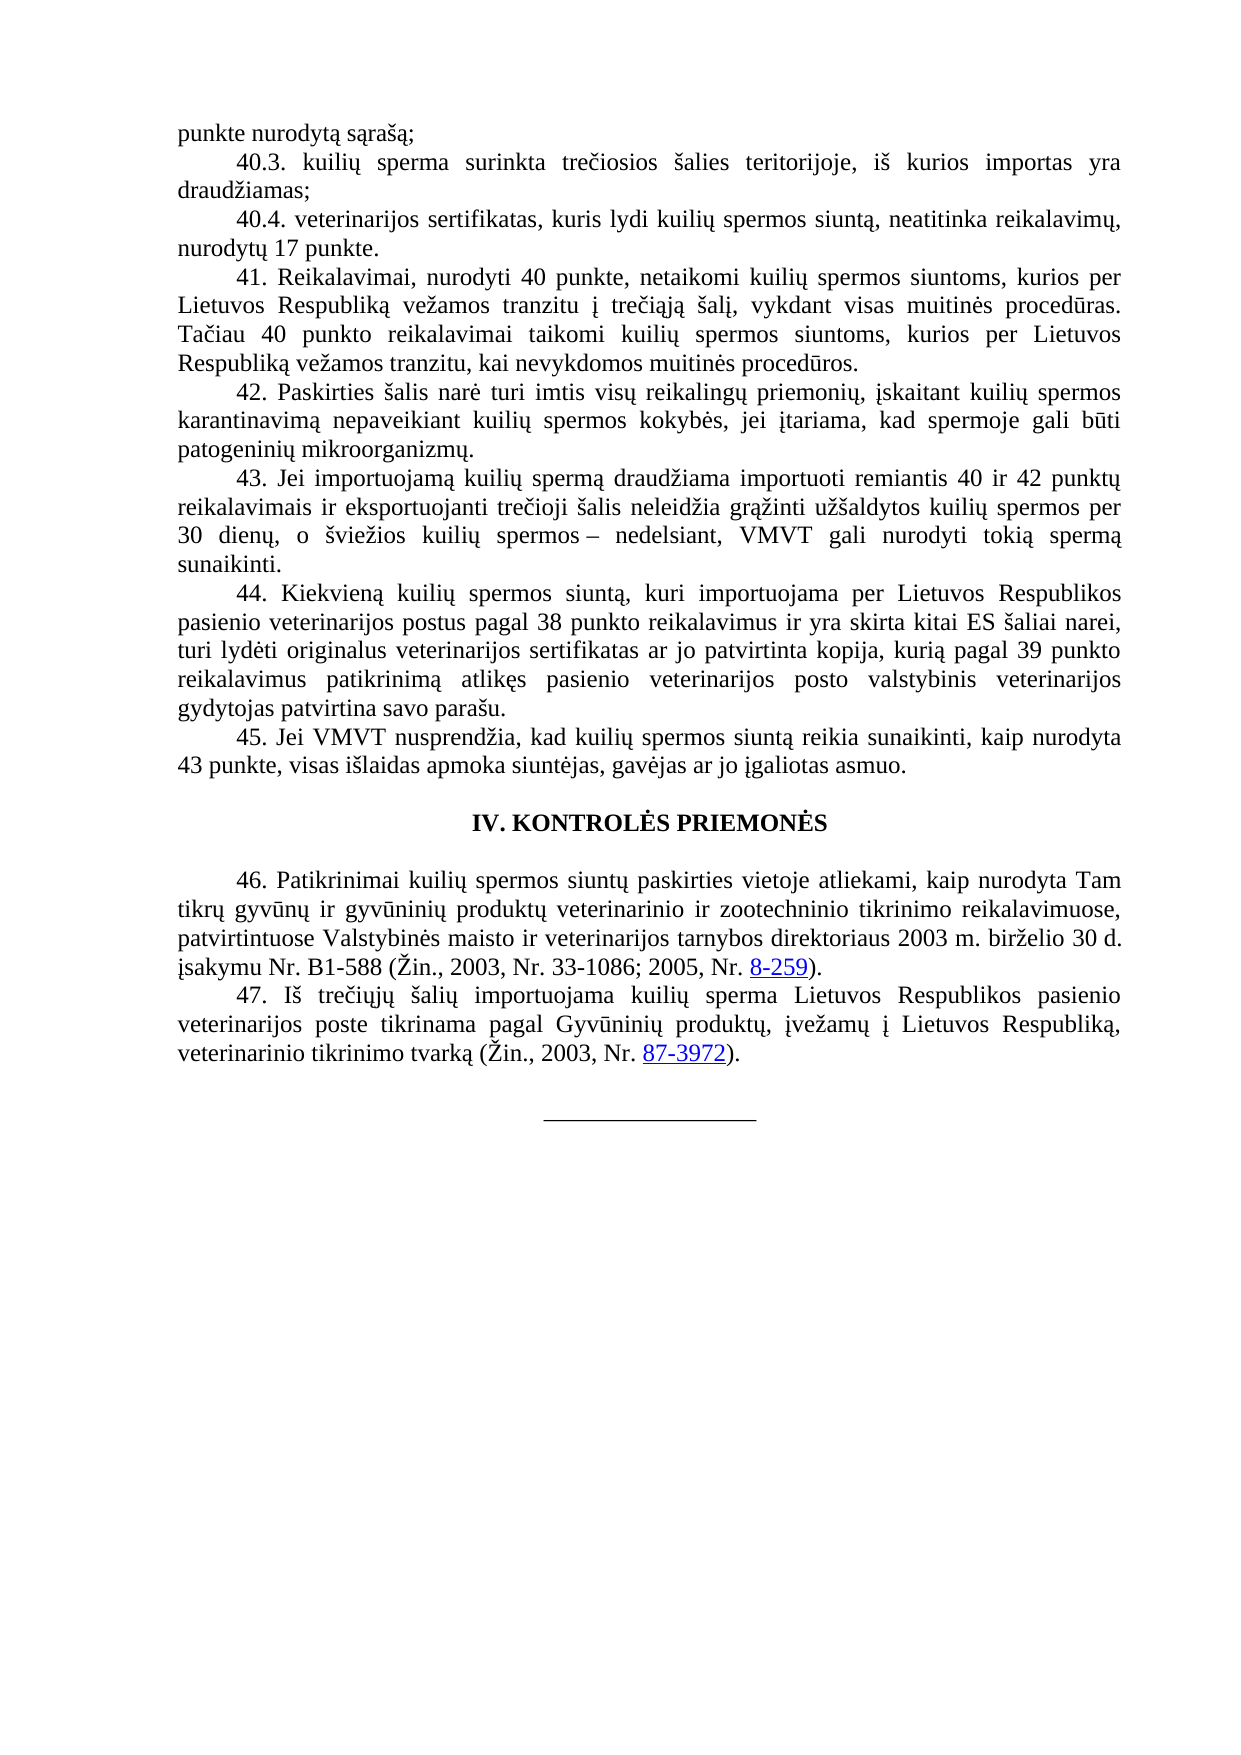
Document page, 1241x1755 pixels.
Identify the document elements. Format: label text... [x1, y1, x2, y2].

text 46. Patikrinimai kuilių spermos siuntų paskirties vietoje atliekami, kaip nurodyta Tam tikrų gyvūnų ir gyvūninių produktų veterinarinio ir zootechninio tikrinimo reikalavimuose, patvirtintuose Valstybinės maisto ir veterinarijos tarnybos direktoriaus 2003 m. birželio 30 d. įsakymu Nr. B1-588 (Žin., 2003, Nr. 33-1086; 2005, Nr. 8-259). [177, 866, 1122, 981]
text 44. Kiekvieną kuilių spermos siuntą, kuri importuojama per Lietuvos Respublikos pasienio veterinarijos postus pagal 38 punkto reikalavimus ir yra skirta kitai ES šaliai narei, turi lydėti originalus veterinarijos sertifikatas ar jo patvirtinta kopija, kurią pagal 39 punkto reikalavimus patikrinimą atlikęs pasienio veterinarijos posto valstybinis veterinarijos gydytojas patvirtina savo parašu. [177, 578, 1122, 722]
text 43. Jei importuojamą kuilių spermą draudžiama importuoti remiantis 40 ir 42 punktų reikalavimais ir eksportuojanti trečioji šalis neleidžia grąžinti užšaldytos kuilių spermos per 30 dienų, o šviežios kuilių spermos – nedelsiant, VMVT gali nurodyti tokią spermą sunaikinti. [177, 463, 1122, 578]
text 40.4. veterinarijos sertifikatas, kuris lydi kuilių spermos siuntą, neatitinka reikalavimų, nurodytų 17 punkte. [177, 204, 1122, 262]
text 41. Reikalavimai, nurodyti 40 punkte, netaikomi kuilių spermos siuntoms, kurios per Lietuvos Respubliką vežamos tranzitu į trečiąją šalį, vykdant visas muitinės procedūras. Tačiau 40 punkto reikalavimai taikomi kuilių spermos siuntoms, kurios per Lietuvos Respubliką vežamos tranzitu, kai nevykdomos muitinės procedūros. [177, 262, 1122, 377]
text punkte nurodytą sąrašą; [177, 118, 1122, 147]
text 47. Iš trečiųjų šalių importuojama kuilių sperma Lietuvos Respublikos pasienio veterinarijos poste tikrinama pagal Gyvūninių produktų, įvežamų į Lietuvos Respubliką, veterinarinio tikrinimo tvarką (Žin., 2003, Nr. 87-3972). [177, 981, 1122, 1067]
text IV. KONTROLĖS PRIEMONĖS [177, 808, 1122, 837]
text 40.3. kuilių sperma surinkta trečiosios šalies teritorijoje, iš kurios importas yra draudžiamas; [177, 147, 1122, 204]
text _________________ [177, 1096, 1122, 1124]
text 42. Paskirties šalis narė turi imtis visų reikalingų priemonių, įskaitant kuilių spermos karantinavimą nepaveikiant kuilių spermos kokybės, jei įtariama, kad spermoje gali būti patogeninių mikroorganizmų. [177, 377, 1122, 463]
text 45. Jei VMVT nusprendžia, kad kuilių spermos siuntą reikia sunaikinti, kaip nurodyta 43 punkte, visas išlaidas apmoka siuntėjas, gavėjas ar jo įgaliotas asmuo. [177, 722, 1122, 779]
